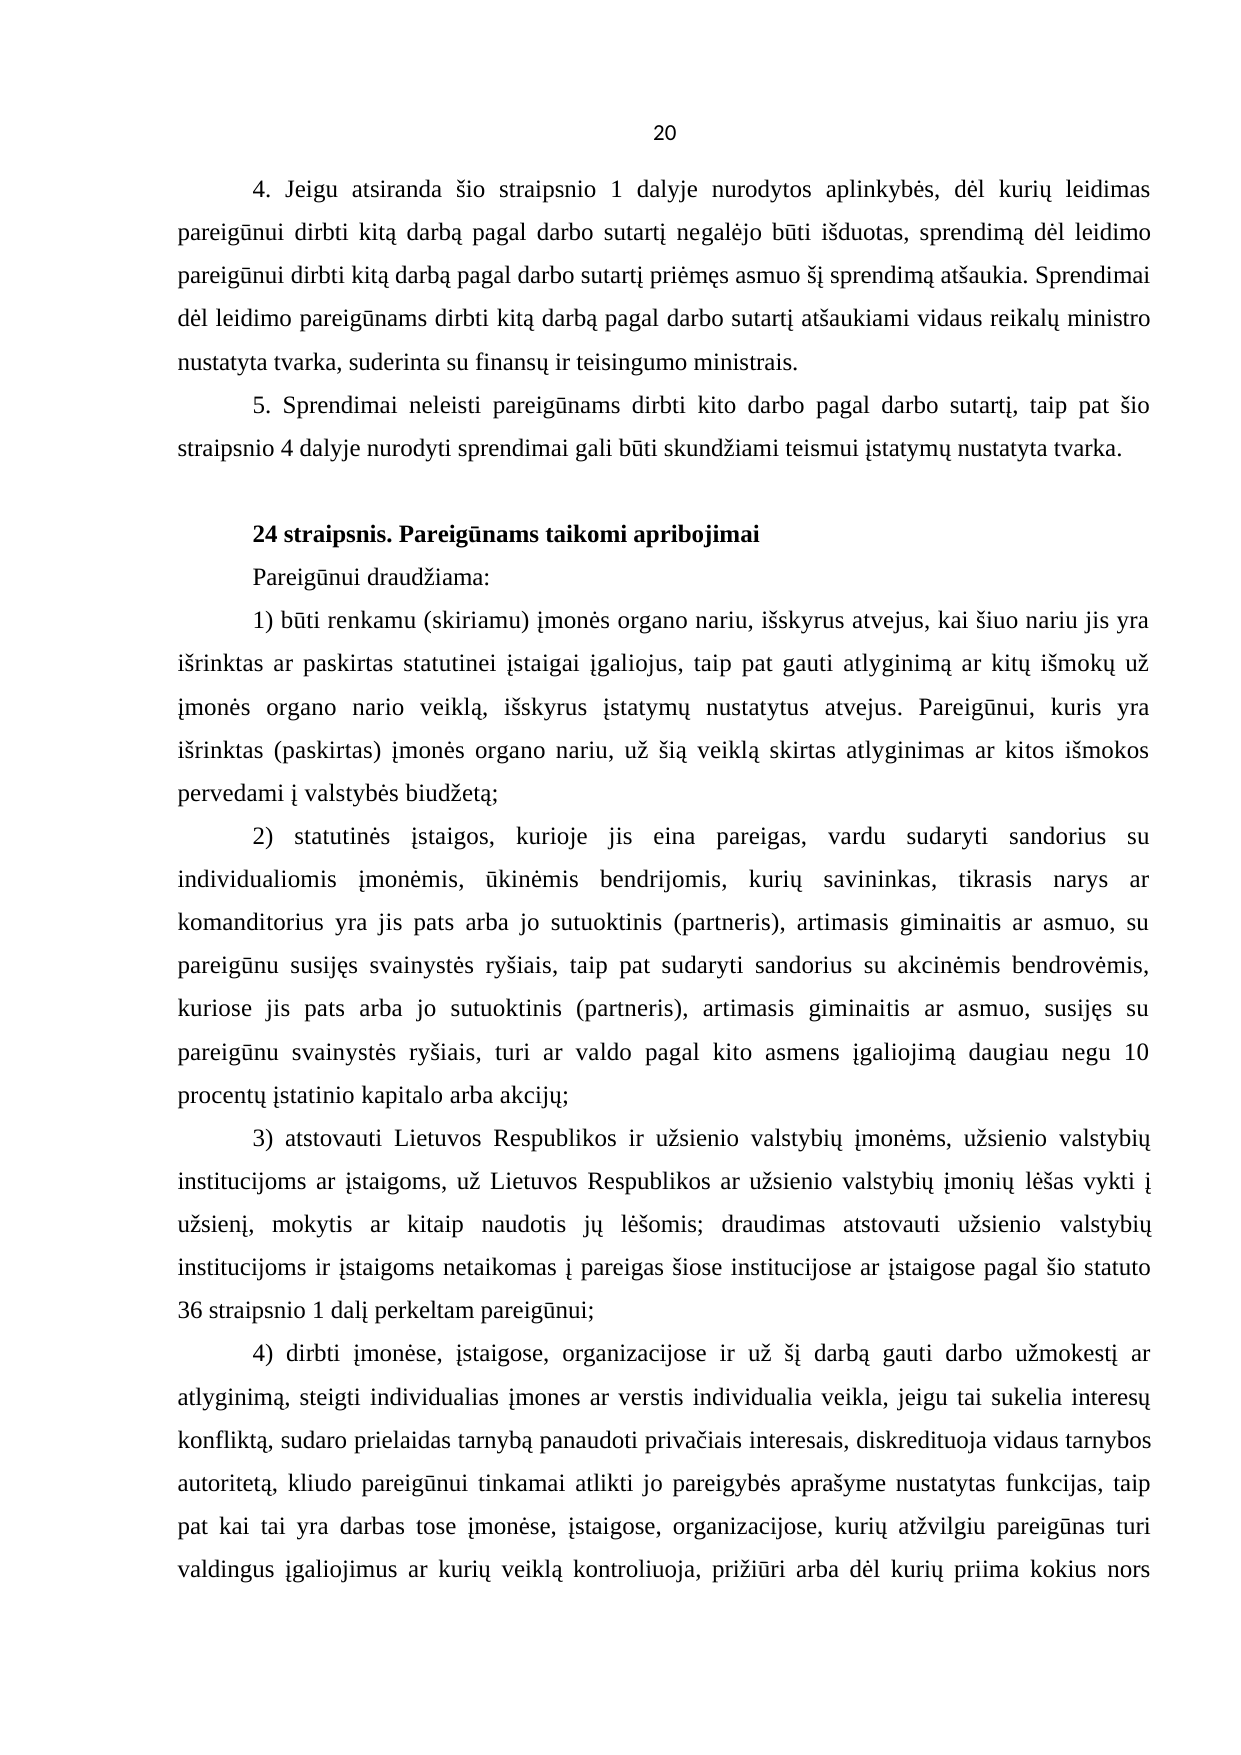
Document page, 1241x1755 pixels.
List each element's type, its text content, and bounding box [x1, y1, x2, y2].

text Pareigūnui draudžiama: [177, 562, 1152, 591]
text ) būti renkamu (skiriamu) įmonės organo nariu, išskyrus atvejus, kai šiuo nariu jis yra išrinktas ar paskirtas statutinei įstaigai įgaliojus, taip pat gauti atlyginimą ar kitų išmokų už įmonės organo nario veiklą, išskyrus įstatymų nustatytus atvejus. Pareigūnui, kuris yra išrinktas (paskirtas) įmonės organo nariu, už šią veiklą skirtas atlyginimas ar kitos išmokos pervedami į valstybės biudžetą; [177, 605, 1152, 807]
text 3) atstovauti Lietuvos Respublikos ir užsienio valstybių įmonėms, užsienio valstybių institucijoms ar įstaigoms, už Lietuvos Respublikos ar užsienio valstybių įmonių lėšas vykti į užsienį, mokytis ar kitaip naudotis jų lėšomis; draudimas atstovauti užsienio valstybių institucijoms ir įstaigoms netaikomas į pareigas šiose institucijose ar įstaigose pagal šio statuto 36 straipsnio 1 dalį perkeltam pareigūnui; [177, 1123, 1152, 1324]
text 4) dirbti įmonėse, įstaigose, organizacijose ir už šį darbą gauti darbo užmokestį ar atlyginimą, steigti individualias įmones ar verstis individualia veikla, jeigu tai sukelia interesų konfliktą, sudaro prielaidas tarnybą panaudoti privačiais interesais, diskredituoja vidaus tarnybos autoritetą, kliudo pareigūnui tinkamai atlikti jo pareigybės aprašyme nustatytas funkcijas, taip pat kai tai yra darbas tose įmonėse, įstaigose, organizacijose, kurių atžvilgiu pareigūnas turi valdingus įgaliojimus ar kurių veiklą kontroliuoja, prižiūri arba dėl kurių priima kokius nors [177, 1338, 1152, 1583]
text 4. Jeigu atsiranda šio straipsnio 1 dalyje nurodytos aplinkybės, dėl kurių leidimas pareigūnui dirbti kitą darbą pagal darbo sutartį negalėjo būti išduotas, sprendimą dėl leidimo pareigūnui dirbti kitą darbą pagal darbo sutartį priėmęs asmuo šį sprendimą atšaukia. Sprendimai dėl leidimo pareigūnams dirbti kitą darbą pagal darbo sutartį atšaukiami vidaus reikalų ministro nustatyta tvarka, suderinta su finansų ir teisingumo ministrais. [177, 174, 1152, 375]
text 5. Sprendimai neleisti pareigūnams dirbti kito darbo pagal darbo sutartį, taip pat šio straipsnio 4 dalyje nurodyti sprendimai gali būti skundžiami teismui įstatymų nustatyta tvarka. [177, 390, 1152, 462]
text 24 straipsnis. Pareigūnams taikomi apribojimai [177, 519, 1152, 548]
text 2) statutinės įstaigos, kurioje jis eina pareigas, vardu sudaryti sandorius su individualiomis įmonėmis, ūkinėmis bendrijomis, kurių savininkas, tikrasis narys ar komanditorius yra jis pats arba jo sutuoktinis (partneris), artimasis giminaitis ar asmuo, su pareigūnu susijęs svainystės ryšiais, taip pat sudaryti sandorius su akcinėmis bendrovėmis, kuriose jis pats arba jo sutuoktinis (partneris), artimasis giminaitis ar asmuo, susijęs su pareigūnu svainystės ryšiais, turi ar valdo pagal kito asmens įgaliojimą daugiau negu 10 procentų įstatinio kapitalo arba akcijų; [177, 821, 1152, 1108]
